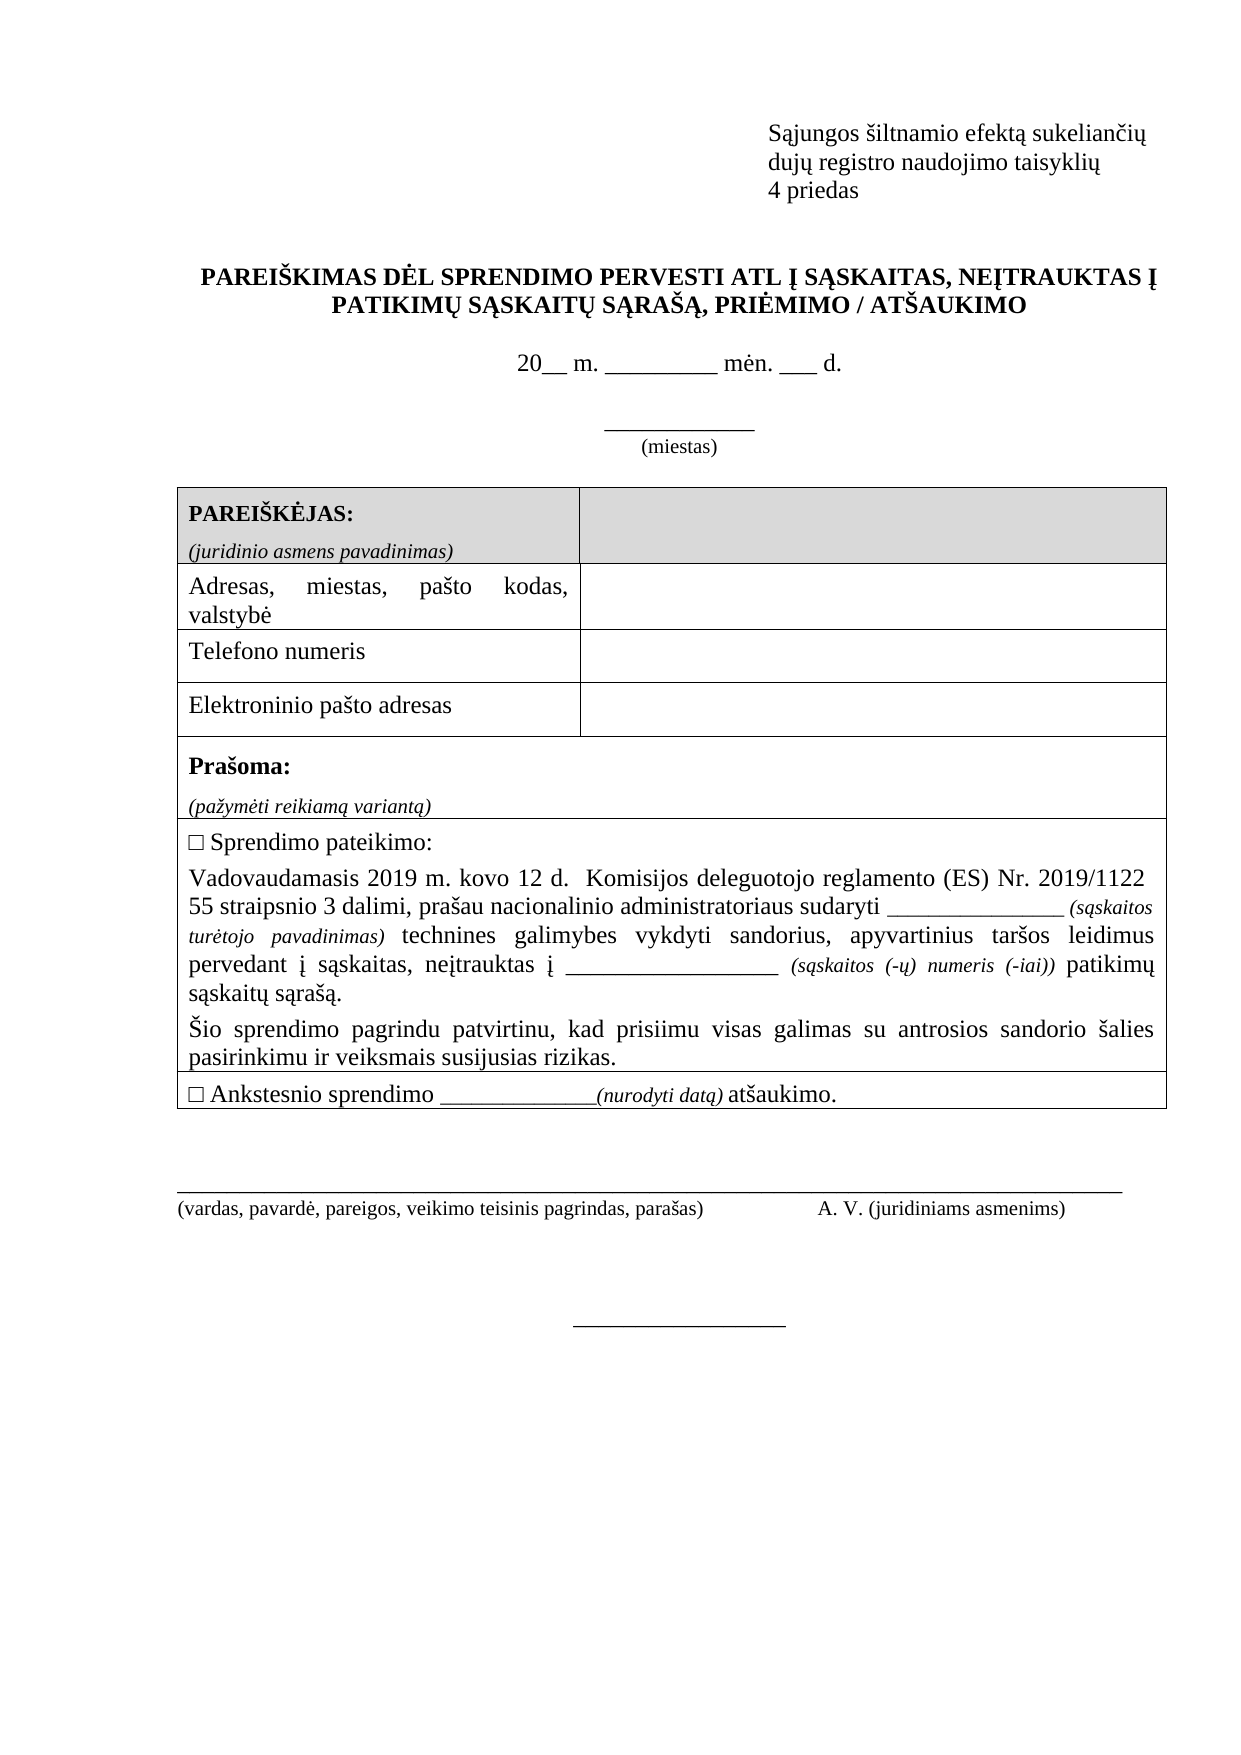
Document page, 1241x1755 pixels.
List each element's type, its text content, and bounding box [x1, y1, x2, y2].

text ____________ [177, 406, 1181, 434]
text 4 priedas [768, 176, 1181, 204]
table_cell [581, 564, 1166, 628]
text (miestas) [177, 434, 1181, 458]
text PAREIŠKIMAS DĖL SPRENDIMO PERVESTI ATL Į SĄSKAITAS, NEĮTRAUKTAS Į PATIKIMŲ SĄSKAITŲ SĄRAŠĄ, PRIĖMIMO / ATŠAUKIMO [177, 262, 1181, 319]
table_header PAREIŠKĖJAS: (juridinio asmens pavadinimas) [178, 488, 579, 563]
table_cell Prašoma: (pažymėti reikiamą variantą) [178, 737, 1166, 818]
table_cell [581, 683, 1166, 736]
table_cell Vadovaudamasis 2019 m. kovo 12 d. Komisijos deleguotojo reglamento (ES) Nr. 2019/1122 55 straipsnio 3 dalimi, prašau nacionalinio administratoriaus sudaryti _________________ (sąskaitos turėtojo pavadinimas) technines galimybes vykdyti sandorius, apyvartinius taršos leidimus pervedant į sąskaitas, neįtrauktas į _________________ (sąskaitos (-ų) numeris (-iai)) patikimų sąskaitų sąrašą. Šio sprendimo pagrindu patvirtinu, kad prisiimu visas galimas su antrosios sandorio šalies pasirinkimu ir veiksmais susijusias rizikas. [178, 855, 1166, 1071]
table_cell Adresas, miestas, pašto kodas, valstybė [178, 564, 580, 628]
table_cell Elektroninio pašto adresas [178, 683, 580, 736]
text Sąjungos šiltnamio efektą sukeliančių dujų registro naudojimo taisyklių [768, 118, 1181, 176]
table_cell □ []Sprendimo pateikimo: [178, 819, 1166, 855]
table_cell □ Ankstesnio sprendimo _______________(nurodyti datą) atšaukimo. [178, 1072, 1166, 1108]
table_header [580, 488, 1166, 563]
text (vardas, pavardė, pareigos, veikimo teisinis pagrindas, parašas) A. V. (juridiniams asmenims) [177, 1196, 1066, 1220]
table_cell [581, 630, 1166, 682]
text _________________ [177, 1301, 1181, 1330]
text 20__ m. _________ mėn. ___ d. [177, 348, 1181, 377]
table_cell Telefono numeris [178, 630, 580, 682]
